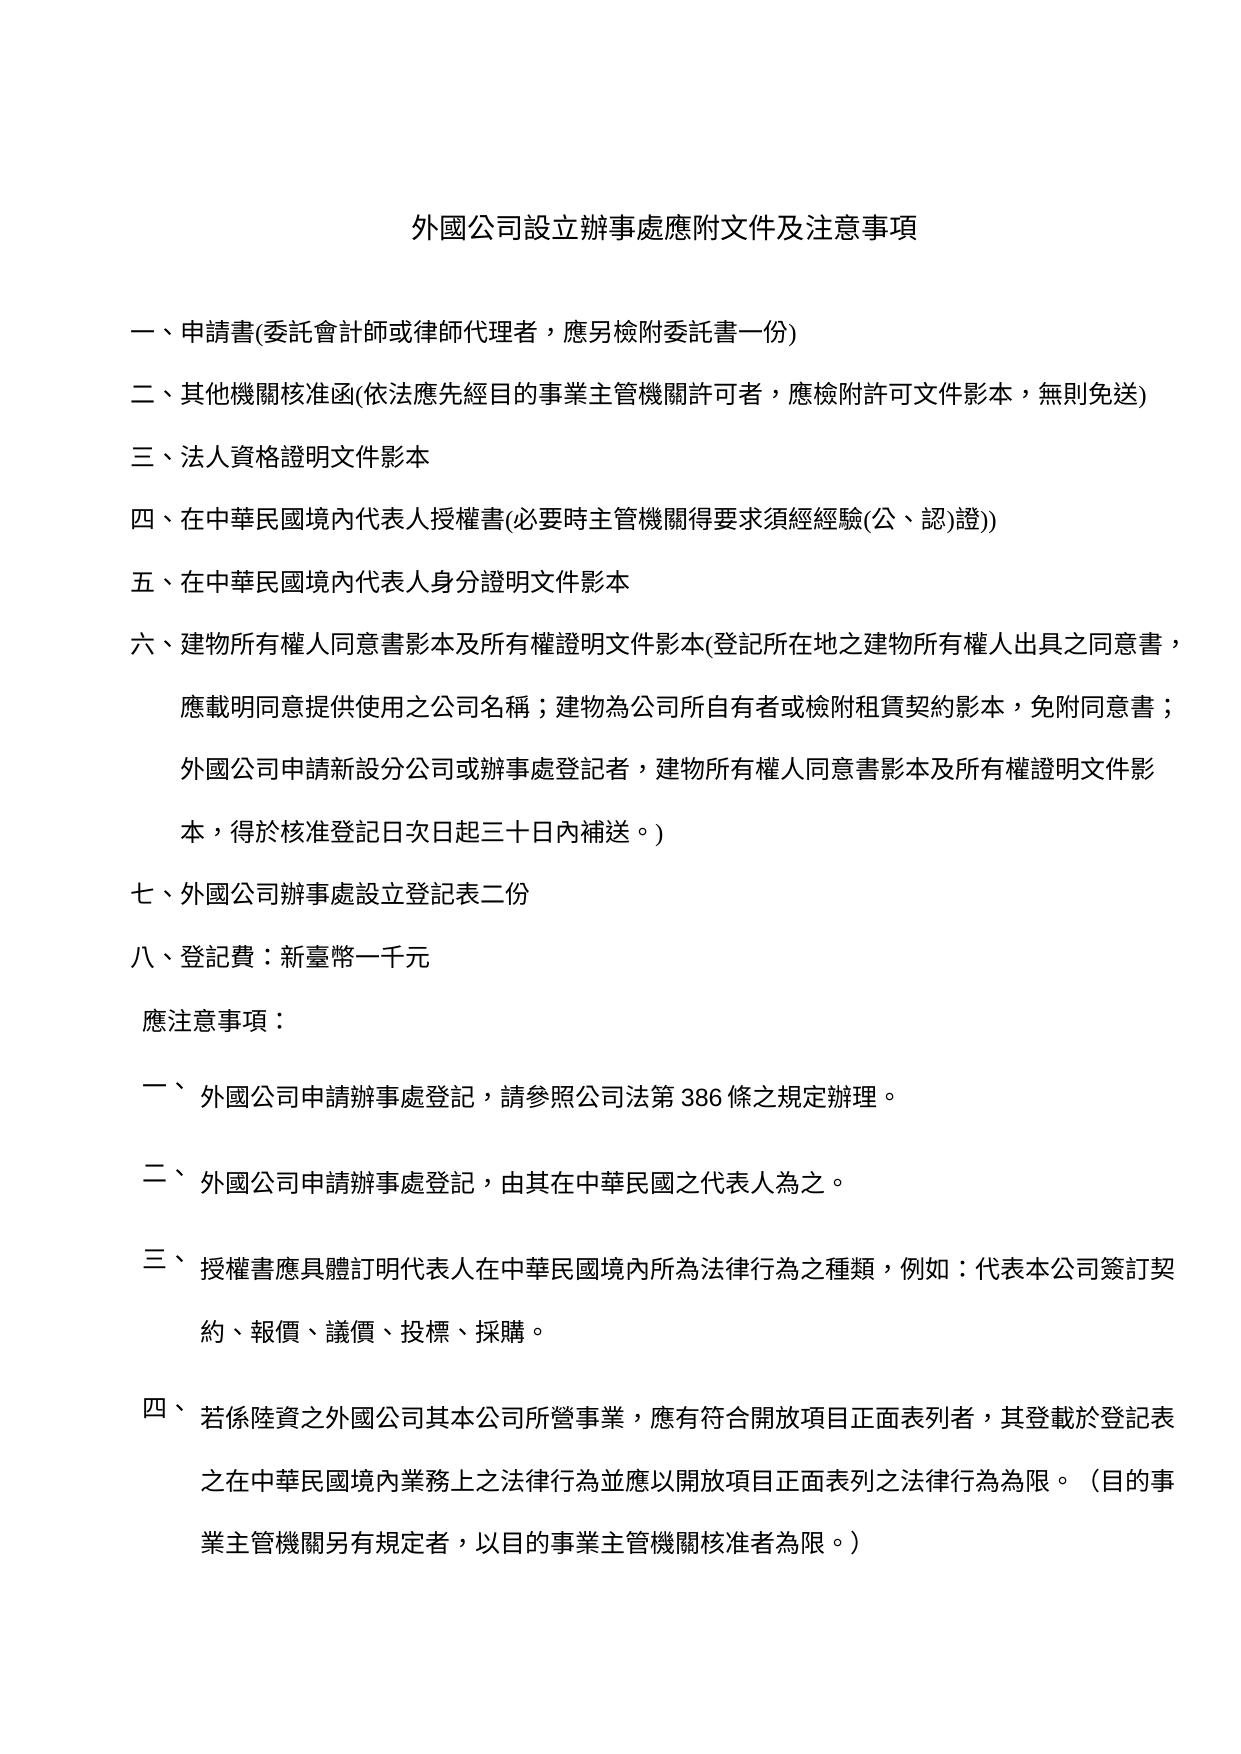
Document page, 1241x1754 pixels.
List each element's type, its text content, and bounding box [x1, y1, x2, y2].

table_cell 一、 [140, 1042, 199, 1128]
table_cell 三、 [140, 1215, 199, 1363]
table_cell 四、 [140, 1364, 199, 1575]
table_header 應注意事項： [140, 976, 1188, 1042]
table_cell 一、申請書(委託會計師或律師代理者，應另檢附委託書一份) 二、其他機關核准函(依法應先經目的事業主管機關許可者，應檢附許可文件影本，無則免送) 三、法人資格證明文件影本 四、在中華民國境內代表人授權書(必要時主管機關得要求須經經驗(公、認)證)) 五、在中華民國境內代表人身分證明文件影本 六、建物所有權人同意書影本及所有權證明文件影本(登記所在地之建物所有權人出具之同意書，應載明同意提供使用之公司名稱；建物為公司所自有者或檢附租賃契約影本，免附同意書；外國公司申請新設分公司或辦事處登記者，建物所有權人同意書影本及所有權證明文件影本，得於核准登記日次日起三十日內補送。) 七、外國公司辦事處設立登記表二份 八、登記費：新臺幣一千元 [114, 273, 1214, 1591]
table_cell 二、 [140, 1128, 199, 1214]
table_cell 授權書應具體訂明代表人在中華民國境內所為法律行為之種類，例如：代表本公司簽訂契約、報價、議價、投標、採購。 [199, 1215, 1188, 1363]
table_cell 外國公司申請辦事處登記，由其在中華民國之代表人為之。 [199, 1128, 1188, 1214]
table_header 外國公司設立辦事處應附文件及注意事項 [114, 158, 1214, 273]
table_cell 外國公司申請辦事處登記，請參照公司法第386條之規定辦理。 [199, 1042, 1188, 1128]
table_cell 若係陸資之外國公司其本公司所營事業，應有符合開放項目正面表列者，其登載於登記表之在中華民國境內業務上之法律行為並應以開放項目正面表列之法律行為為限。（目的事業主管機關另有規定者，以目的事業主管機關核准者為限。） [199, 1364, 1188, 1575]
